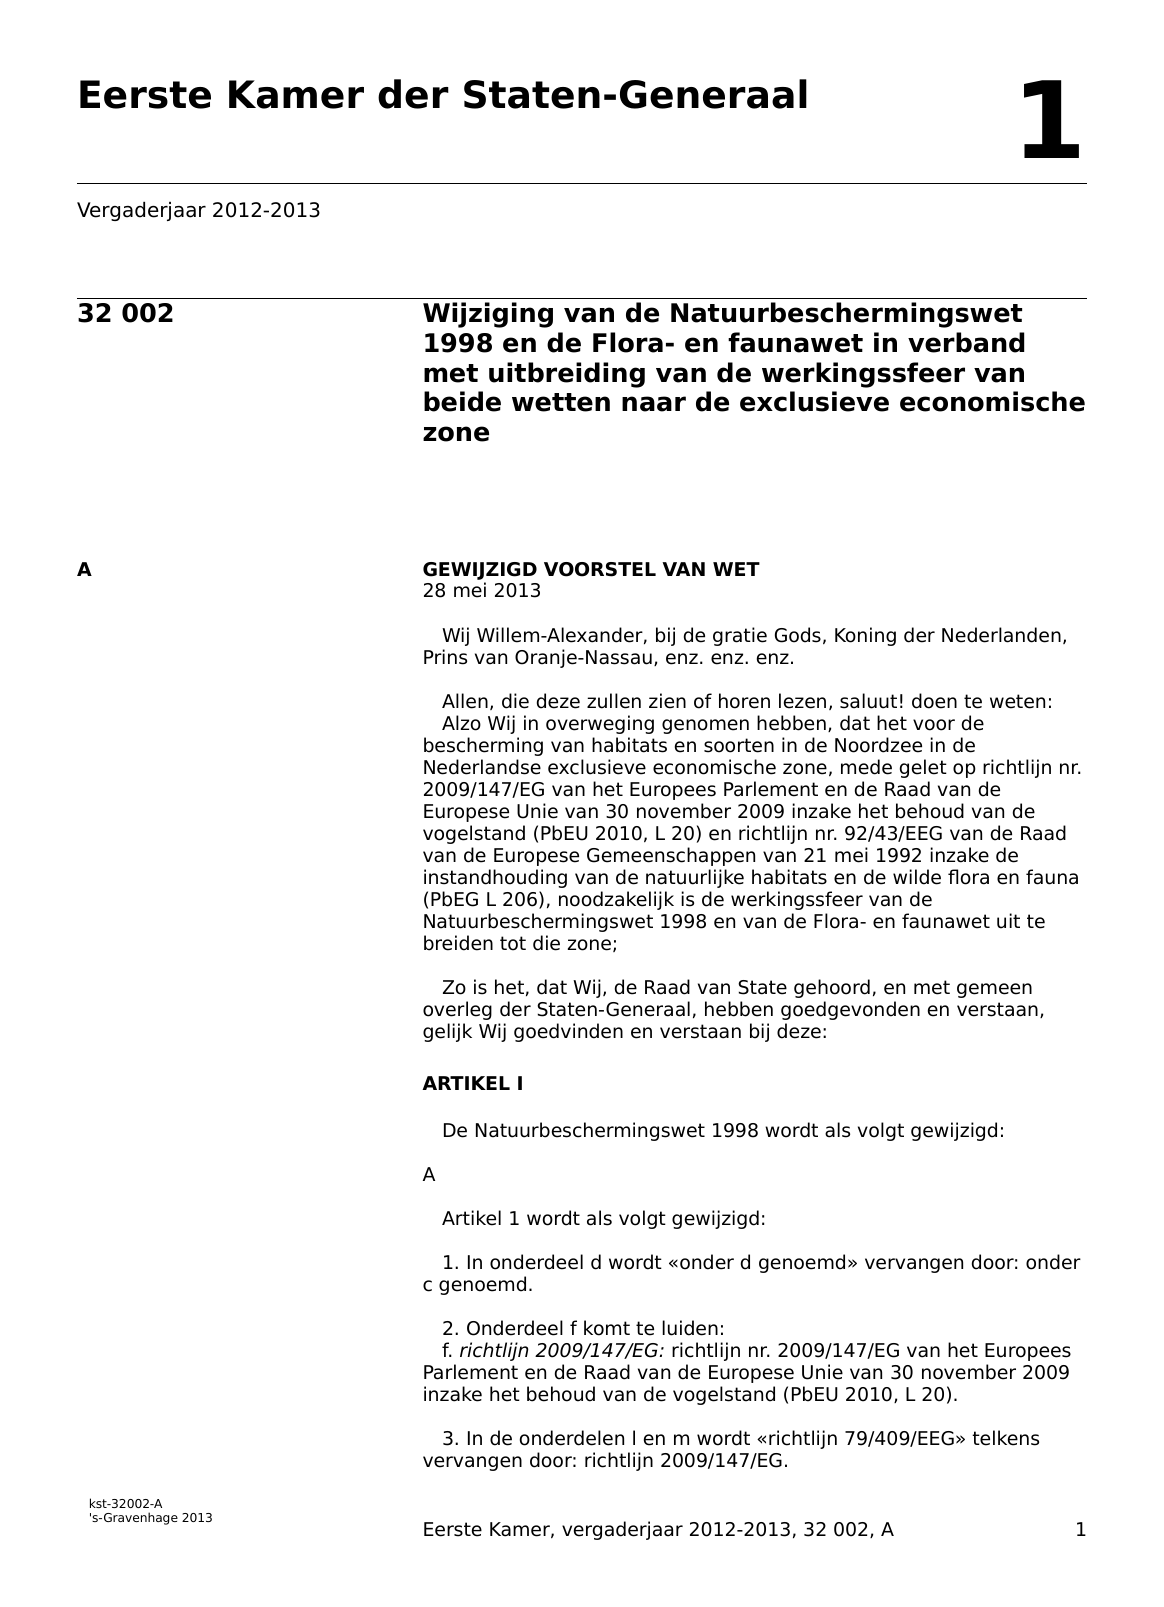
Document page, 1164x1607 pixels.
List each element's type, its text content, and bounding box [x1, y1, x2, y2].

text De Natuurbeschermingswet 1998 wordt als volgt gewijzigd: [422, 1119, 1087, 1142]
text 's-Gravenhage 2013 [88, 1511, 323, 1525]
text Allen, die deze zullen zien of horen lezen, saluut! doen te weten: [422, 691, 1087, 713]
table_header Eerste Kamer der Staten-Generaal [77, 59, 886, 183]
text 28 mei 2013 [422, 580, 1087, 602]
text 3. In de onderdelen l en m wordt «richtlijn 79/409/EEG» telkens vervangen door: richtlijn 2009/147/EG. [422, 1428, 1087, 1472]
table_header 1 [886, 59, 1087, 183]
text Zo is het, dat Wij, de Raad van State gehoord, en met gemeen overleg der Staten-Generaal, hebben goedgevonden en verstaan, gelijk Wij goedvinden en verstaan bij deze: [422, 977, 1087, 1043]
text 2. Onderdeel f komt te luiden: [422, 1318, 1087, 1340]
text Artikel 1 wordt als volgt gewijzigd: [422, 1208, 1087, 1230]
text kst-32002-A [88, 1497, 323, 1511]
subtitle A GEWIJZIGD VOORSTEL VAN WET [77, 558, 1087, 580]
text f. richtlijn 2009/147/EG: richtlijn nr. 2009/147/EG van het Europees Parlement en de Raad van de Europese Unie van 30 november 2009 inzake het behoud van de vogelstand (PbEU 2010, L 20). [422, 1340, 1087, 1406]
subtitle 32 002 Wijziging van de Natuurbeschermingswet 1998 en de Flora- en faunawet in verband met uitbreiding van de werkingssfeer van beide wetten naar de exclusieve economische zone [77, 299, 1087, 447]
subtitle ARTIKEL I [422, 1073, 1087, 1094]
text 1. In onderdeel d wordt «onder d genoemd» vervangen door: onder c genoemd. [422, 1252, 1087, 1296]
text Alzo Wij in overweging genomen hebben, dat het voor de bescherming van habitats en soorten in de Noordzee in de Nederlandse exclusieve economische zone, mede gelet op richtlijn nr. 2009/147/EG van het Europees Parlement en de Raad van de Europese Unie van 30 november 2009 inzake het behoud van de vogelstand (PbEU 2010, L 20) en richtlijn nr. 92/43/EEG van de Raad van de Europese Gemeenschappen van 21 mei 1992 inzake de instandhouding van de natuurlijke habitats en de wilde flora en fauna (PbEG L 206), noodzakelijk is de werkingssfeer van de Natuurbeschermingswet 1998 en van de Flora- en faunawet uit te breiden tot die zone; [422, 713, 1087, 954]
table_cell Vergaderjaar 2012-2013 [77, 184, 1087, 298]
text A [422, 1164, 1087, 1186]
text Wij Willem-Alexander, bij de gratie Gods, Koning der Nederlanden, Prins van Oranje-Nassau, enz. enz. enz. [422, 624, 1087, 668]
